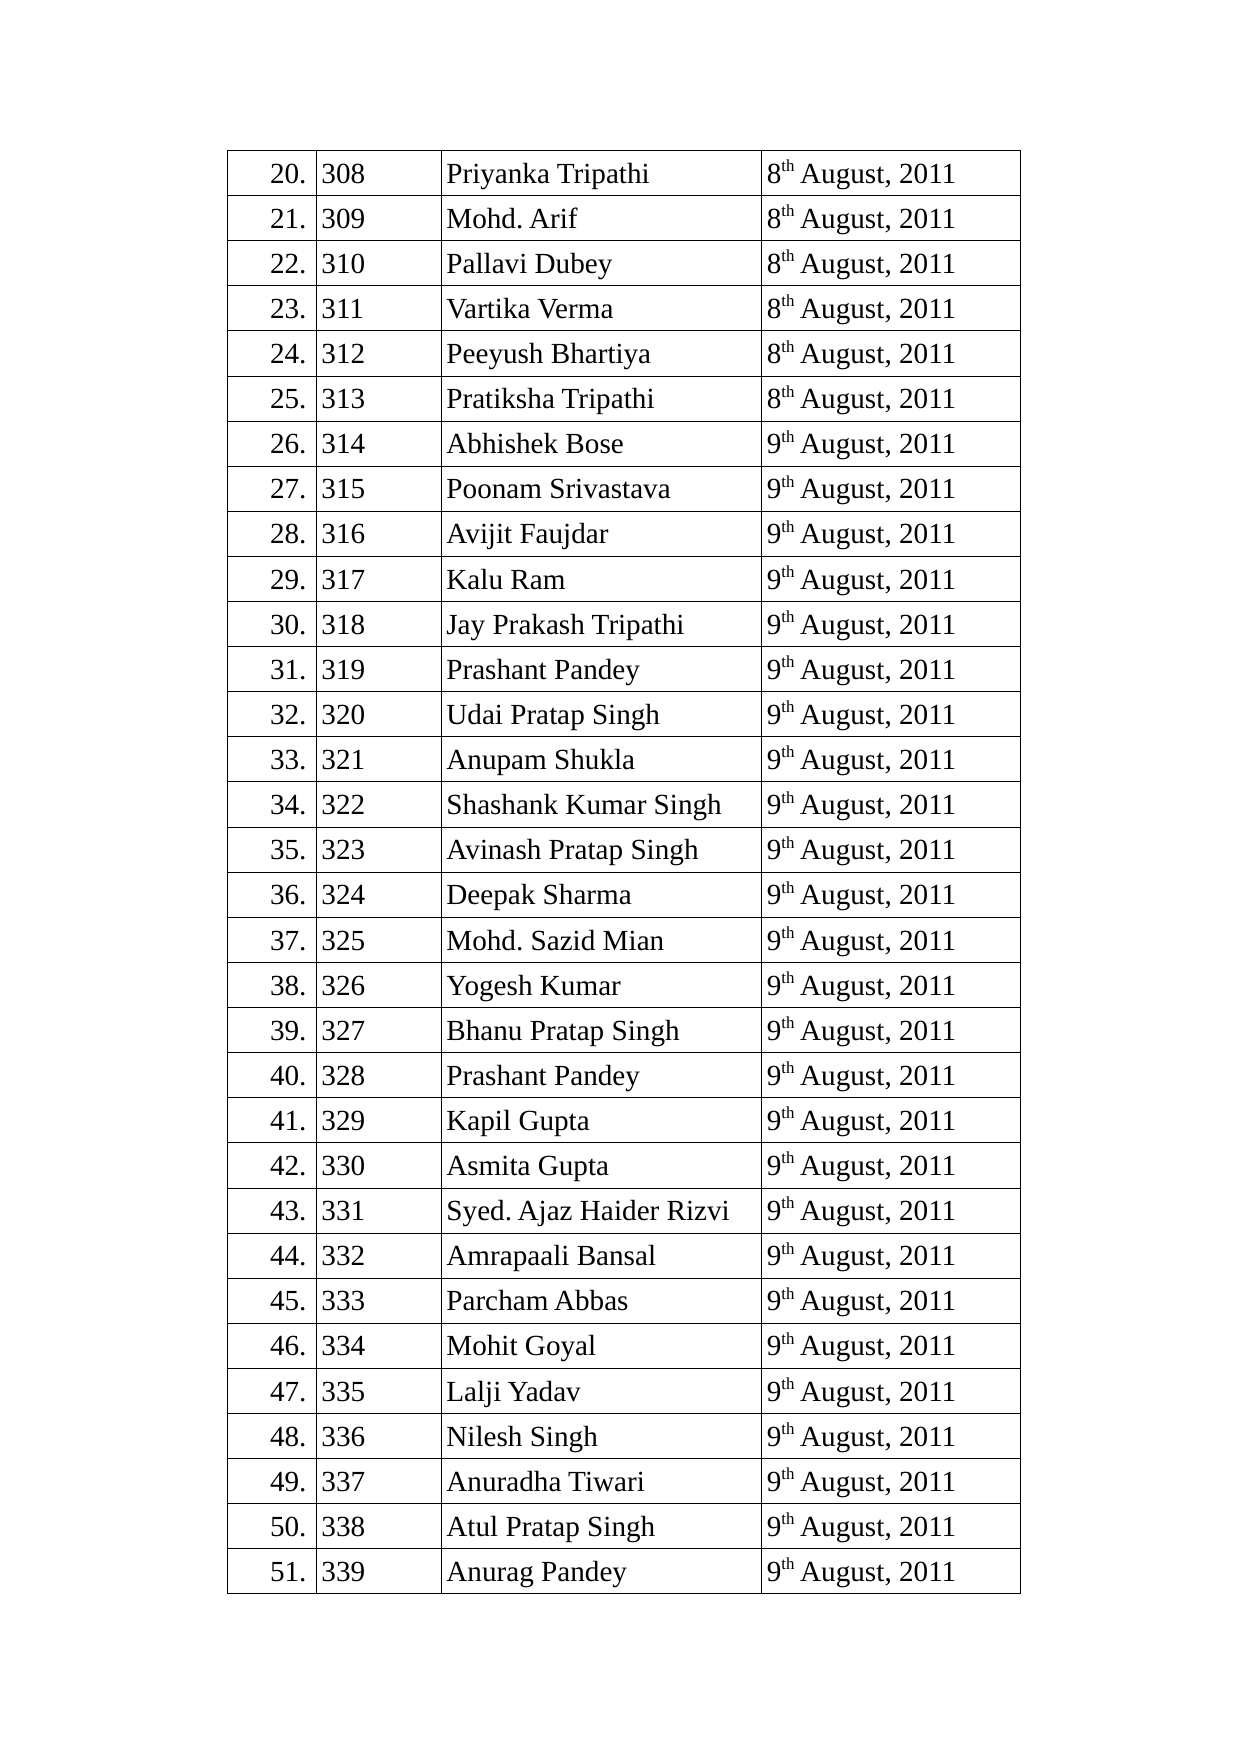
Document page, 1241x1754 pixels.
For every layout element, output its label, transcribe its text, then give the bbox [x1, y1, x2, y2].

table_cell 336 [317, 1414, 441, 1458]
table_cell Jay Prakash Tripathi [442, 602, 761, 646]
table_cell 8th August, 2011 [762, 286, 1020, 330]
table_cell 9th August, 2011 [762, 782, 1020, 827]
table_cell [228, 286, 316, 330]
table_cell [228, 1549, 316, 1593]
table_cell 335 [317, 1369, 441, 1413]
table_cell [228, 241, 316, 285]
table_cell 328 [317, 1053, 441, 1097]
table_cell [228, 1098, 316, 1142]
table_cell 316 [317, 512, 441, 556]
table_cell 8th August, 2011 [762, 377, 1020, 421]
table_cell 9th August, 2011 [762, 963, 1020, 1007]
table_cell Pallavi Dubey [442, 241, 761, 285]
table_cell Nilesh Singh [442, 1414, 761, 1458]
table_cell 9th August, 2011 [762, 467, 1020, 511]
table_cell Mohd. Sazid Mian [442, 918, 761, 962]
table_cell 323 [317, 828, 441, 872]
table_cell 315 [317, 467, 441, 511]
table_cell Prashant Pandey [442, 647, 761, 691]
table_cell 9th August, 2011 [762, 1053, 1020, 1097]
table_cell 337 [317, 1459, 441, 1503]
table_cell 310 [317, 241, 441, 285]
table_cell [228, 196, 316, 240]
table_cell Shashank Kumar Singh [442, 782, 761, 827]
table_cell 9th August, 2011 [762, 512, 1020, 556]
table_cell [228, 151, 316, 195]
table_cell Kalu Ram [442, 557, 761, 601]
table_cell 8th August, 2011 [762, 331, 1020, 376]
table_cell Syed. Ajaz Haider Rizvi [442, 1189, 761, 1232]
table_cell Mohd. Arif [442, 196, 761, 240]
table_cell Kapil Gupta [442, 1098, 761, 1142]
table_cell [228, 1279, 316, 1323]
table_cell 8th August, 2011 [762, 241, 1020, 285]
table_cell Asmita Gupta [442, 1143, 761, 1187]
table_cell 327 [317, 1008, 441, 1052]
table_cell Anuradha Tiwari [442, 1459, 761, 1503]
table_cell 329 [317, 1098, 441, 1142]
table_cell 9th August, 2011 [762, 1189, 1020, 1232]
table_cell 314 [317, 422, 441, 466]
table_cell Deepak Sharma [442, 873, 761, 917]
table_cell [228, 873, 316, 917]
table_cell [228, 963, 316, 1007]
table_cell 9th August, 2011 [762, 1098, 1020, 1142]
table_cell Peeyush Bhartiya [442, 331, 761, 376]
table_cell Avijit Faujdar [442, 512, 761, 556]
table_cell Priyanka Tripathi [442, 151, 761, 195]
table_cell 8th August, 2011 [762, 151, 1020, 195]
table_cell 333 [317, 1279, 441, 1323]
table_cell 324 [317, 873, 441, 917]
table_cell 9th August, 2011 [762, 1008, 1020, 1052]
table_cell 309 [317, 196, 441, 240]
table_cell 9th August, 2011 [762, 1549, 1020, 1593]
table_cell Lalji Yadav [442, 1369, 761, 1413]
table_cell 9th August, 2011 [762, 1279, 1020, 1323]
table_cell Avinash Pratap Singh [442, 828, 761, 872]
table_cell [228, 467, 316, 511]
table_cell [228, 1008, 316, 1052]
table_cell 9th August, 2011 [762, 1324, 1020, 1368]
table_cell 319 [317, 647, 441, 691]
table_cell 9th August, 2011 [762, 692, 1020, 736]
table_cell [228, 1459, 316, 1503]
table_cell [228, 1504, 316, 1548]
table_cell Yogesh Kumar [442, 963, 761, 1007]
table_cell 318 [317, 602, 441, 646]
table_cell 326 [317, 963, 441, 1007]
table_cell 9th August, 2011 [762, 918, 1020, 962]
table_cell [228, 602, 316, 646]
table_cell 8th August, 2011 [762, 196, 1020, 240]
table_cell [228, 782, 316, 827]
table_cell 334 [317, 1324, 441, 1368]
table_cell 313 [317, 377, 441, 421]
table_cell Anupam Shukla [442, 737, 761, 781]
table_cell 9th August, 2011 [762, 647, 1020, 691]
table_cell Parcham Abbas [442, 1279, 761, 1323]
table_cell [228, 918, 316, 962]
table_cell 9th August, 2011 [762, 1414, 1020, 1458]
table_cell Anurag Pandey [442, 1549, 761, 1593]
table_cell [228, 1324, 316, 1368]
table_cell 308 [317, 151, 441, 195]
table_cell 9th August, 2011 [762, 828, 1020, 872]
table_cell 9th August, 2011 [762, 1459, 1020, 1503]
table_cell Prashant Pandey [442, 1053, 761, 1097]
table_cell Pratiksha Tripathi [442, 377, 761, 421]
table_cell [228, 1369, 316, 1413]
table_cell [228, 1053, 316, 1097]
table_cell [228, 422, 316, 466]
table_cell [228, 1143, 316, 1187]
table_cell 9th August, 2011 [762, 1504, 1020, 1548]
table_cell 325 [317, 918, 441, 962]
table_cell 9th August, 2011 [762, 557, 1020, 601]
table_cell Abhishek Bose [442, 422, 761, 466]
table_cell [228, 1414, 316, 1458]
table_cell 322 [317, 782, 441, 827]
table_cell [228, 1234, 316, 1278]
table_cell [228, 331, 316, 376]
table_cell 9th August, 2011 [762, 1234, 1020, 1278]
table_cell [228, 512, 316, 556]
table_cell 9th August, 2011 [762, 1369, 1020, 1413]
table_cell [228, 1189, 316, 1232]
table_cell Poonam Srivastava [442, 467, 761, 511]
table_cell [228, 692, 316, 736]
table_cell 9th August, 2011 [762, 1143, 1020, 1187]
table_cell Amrapaali Bansal [442, 1234, 761, 1278]
table_cell 312 [317, 331, 441, 376]
table_cell 339 [317, 1549, 441, 1593]
table_cell 338 [317, 1504, 441, 1548]
table_cell Mohit Goyal [442, 1324, 761, 1368]
table_cell 311 [317, 286, 441, 330]
table_cell 321 [317, 737, 441, 781]
table_cell [228, 647, 316, 691]
table_cell 317 [317, 557, 441, 601]
table_cell 9th August, 2011 [762, 737, 1020, 781]
table_cell 331 [317, 1189, 441, 1232]
table_cell [228, 377, 316, 421]
table_cell 332 [317, 1234, 441, 1278]
table_cell [228, 557, 316, 601]
table_cell Vartika Verma [442, 286, 761, 330]
table_cell 9th August, 2011 [762, 602, 1020, 646]
table_cell [228, 828, 316, 872]
table_cell 320 [317, 692, 441, 736]
table_cell 9th August, 2011 [762, 422, 1020, 466]
table_cell 9th August, 2011 [762, 873, 1020, 917]
table_cell 330 [317, 1143, 441, 1187]
table_cell [228, 737, 316, 781]
table_cell Atul Pratap Singh [442, 1504, 761, 1548]
table_cell Udai Pratap Singh [442, 692, 761, 736]
table_cell Bhanu Pratap Singh [442, 1008, 761, 1052]
